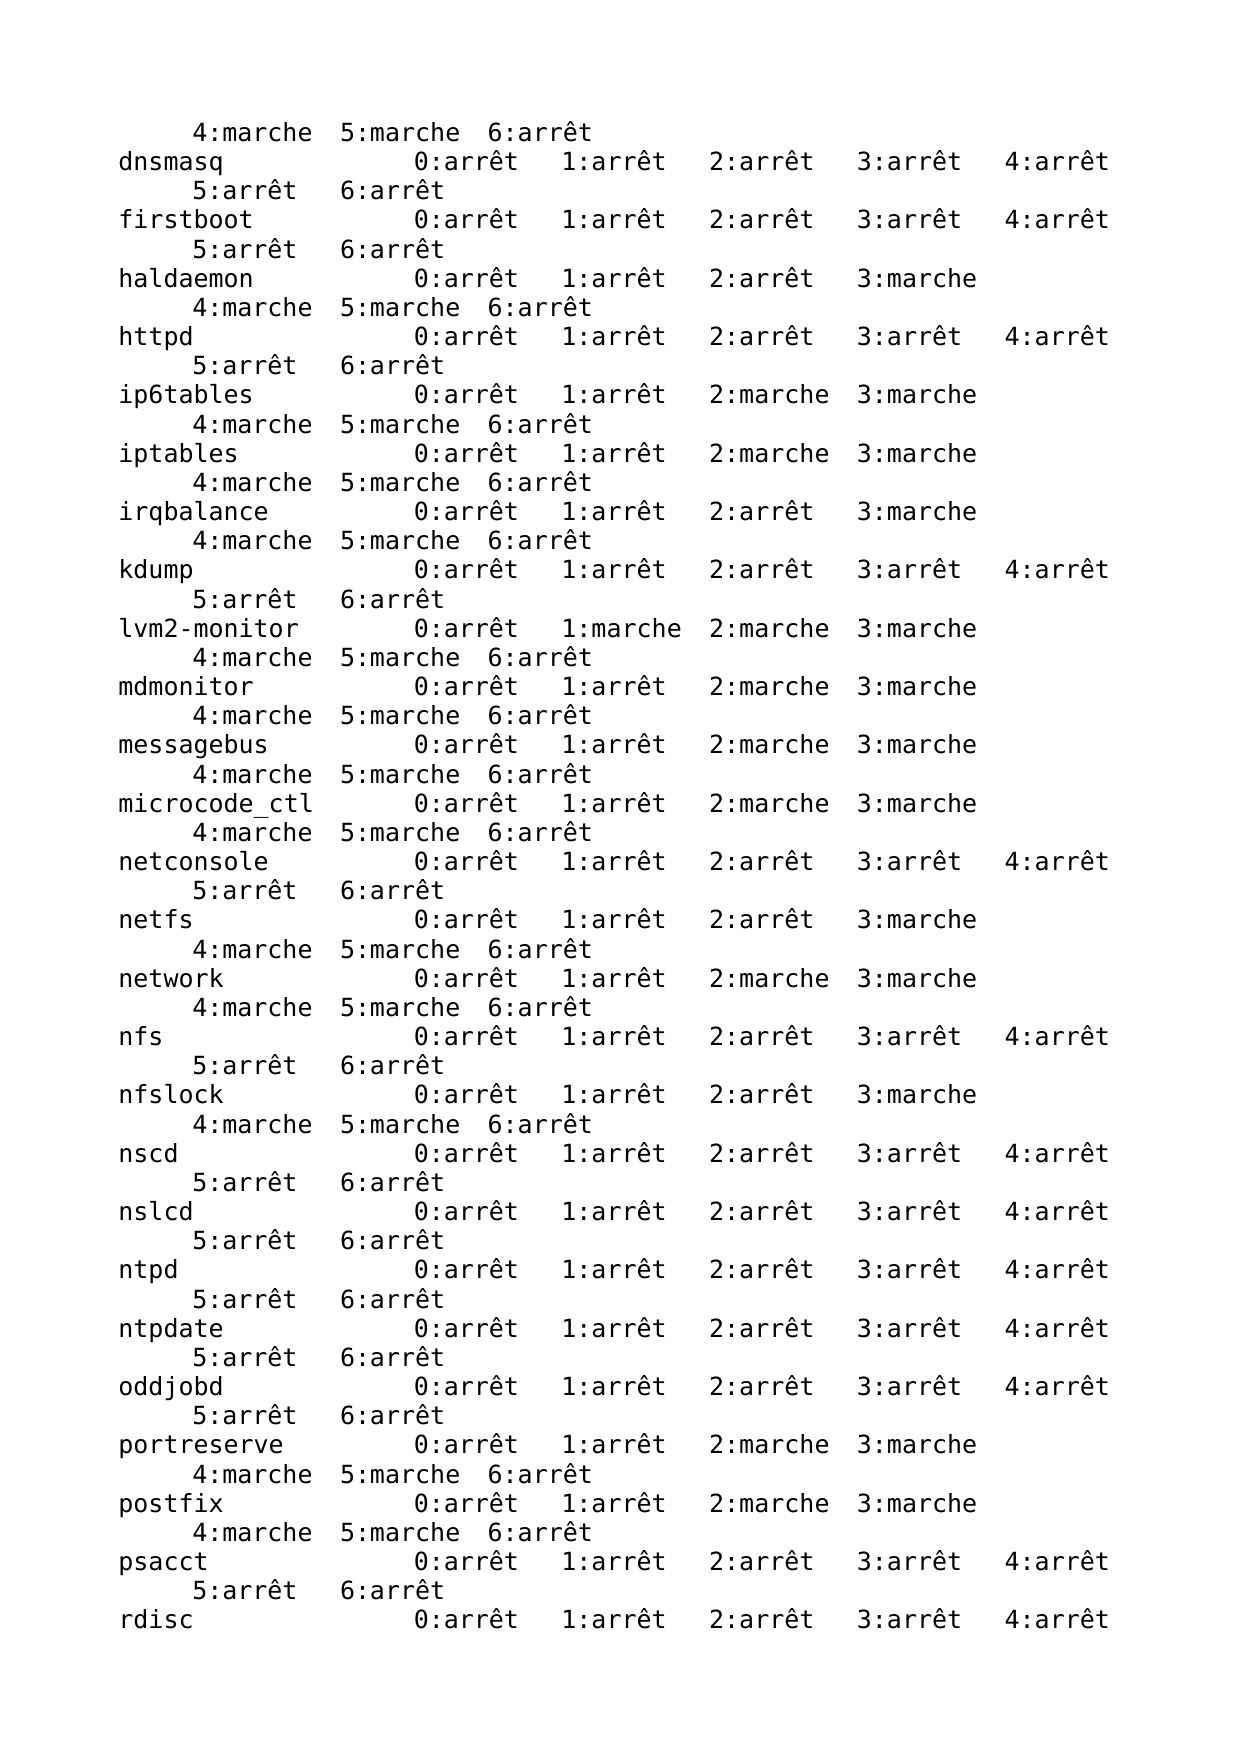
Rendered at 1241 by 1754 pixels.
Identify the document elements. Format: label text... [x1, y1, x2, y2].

text 4:marche 5:marche 6:arrêt dnsmasq 0:arrêt 1:arrêt 2:arrêt 3:arrêt 4:arrêt 5:arrêt 6:arrêt firstboot 0:arrêt 1:arrêt 2:arrêt 3:arrêt 4:arrêt 5:arrêt 6:arrêt haldaemon 0:arrêt 1:arrêt 2:arrêt 3:marche 4:marche 5:marche 6:arrêt httpd 0:arrêt 1:arrêt 2:arrêt 3:arrêt 4:arrêt 5:arrêt 6:arrêt ip6tables 0:arrêt 1:arrêt 2:marche 3:marche 4:marche 5:marche 6:arrêt iptables 0:arrêt 1:arrêt 2:marche 3:marche 4:marche 5:marche 6:arrêt irqbalance 0:arrêt 1:arrêt 2:arrêt 3:marche 4:marche 5:marche 6:arrêt kdump 0:arrêt 1:arrêt 2:arrêt 3:arrêt 4:arrêt 5:arrêt 6:arrêt lvm2-monitor 0:arrêt 1:marche 2:marche 3:marche 4:marche 5:marche 6:arrêt mdmonitor 0:arrêt 1:arrêt 2:marche 3:marche 4:marche 5:marche 6:arrêt messagebus 0:arrêt 1:arrêt 2:marche 3:marche 4:marche 5:marche 6:arrêt microcode_ctl 0:arrêt 1:arrêt 2:marche 3:marche 4:marche 5:marche 6:arrêt netconsole 0:arrêt 1:arrêt 2:arrêt 3:arrêt 4:arrêt 5:arrêt 6:arrêt netfs 0:arrêt 1:arrêt 2:arrêt 3:marche 4:marche 5:marche 6:arrêt network 0:arrêt 1:arrêt 2:marche 3:marche 4:marche 5:marche 6:arrêt nfs 0:arrêt 1:arrêt 2:arrêt 3:arrêt 4:arrêt 5:arrêt 6:arrêt nfslock 0:arrêt 1:arrêt 2:arrêt 3:marche 4:marche 5:marche 6:arrêt nscd 0:arrêt 1:arrêt 2:arrêt 3:arrêt 4:arrêt 5:arrêt 6:arrêt nslcd 0:arrêt 1:arrêt 2:arrêt 3:arrêt 4:arrêt 5:arrêt 6:arrêt ntpd 0:arrêt 1:arrêt 2:arrêt 3:arrêt 4:arrêt 5:arrêt 6:arrêt ntpdate 0:arrêt 1:arrêt 2:arrêt 3:arrêt 4:arrêt 5:arrêt 6:arrêt oddjobd 0:arrêt 1:arrêt 2:arrêt 3:arrêt 4:arrêt 5:arrêt 6:arrêt portreserve 0:arrêt 1:arrêt 2:marche 3:marche 4:marche 5:marche 6:arrêt postfix 0:arrêt 1:arrêt 2:marche 3:marche 4:marche 5:marche 6:arrêt psacct 0:arrêt 1:arrêt 2:arrêt 3:arrêt 4:arrêt 5:arrêt 6:arrêt rdisc 0:arrêt 1:arrêt 2:arrêt 3:arrêt 4:arrêt [118, 118, 1122, 1635]
